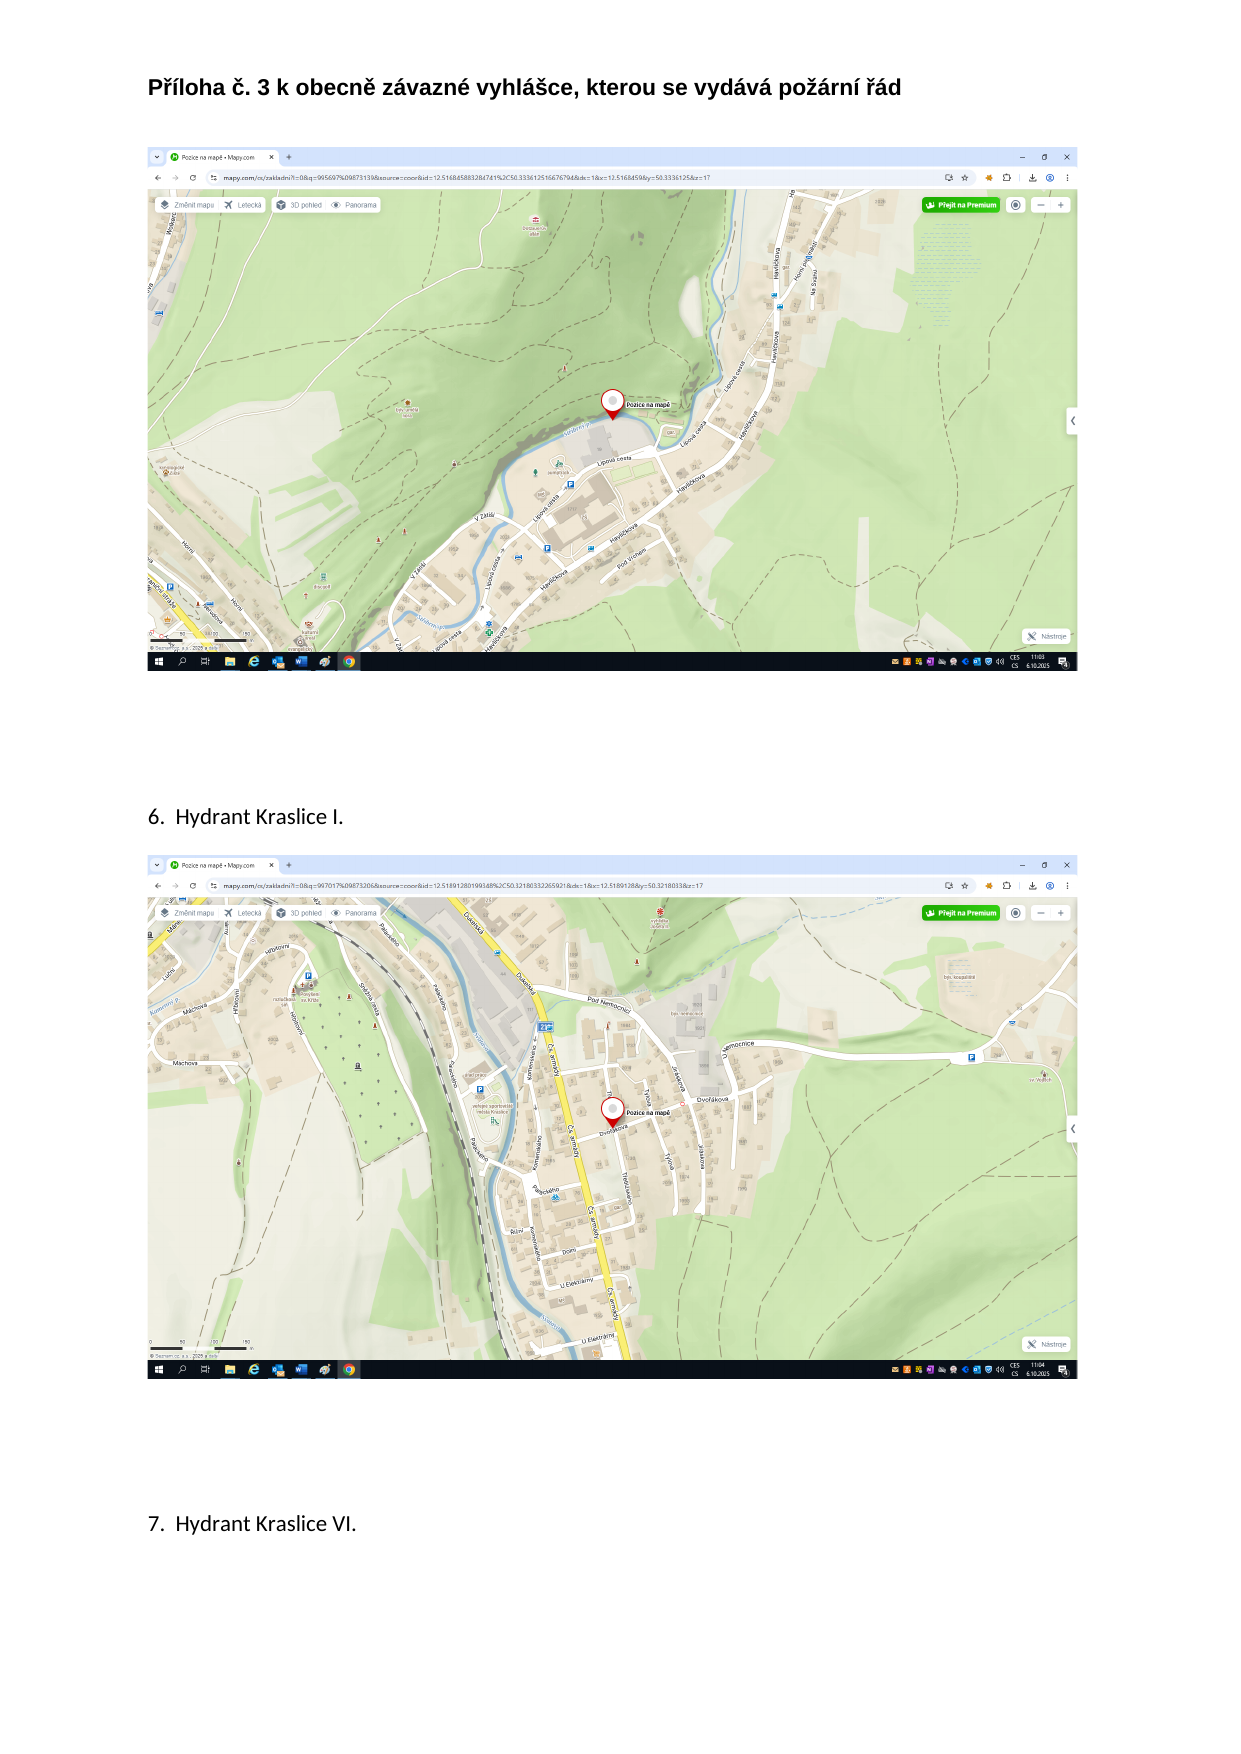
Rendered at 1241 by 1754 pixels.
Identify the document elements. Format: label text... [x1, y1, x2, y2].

text 6. Hydrant Kraslice I. [148, 802, 1093, 830]
text 7. Hydrant Kraslice VI. [148, 1509, 1093, 1538]
